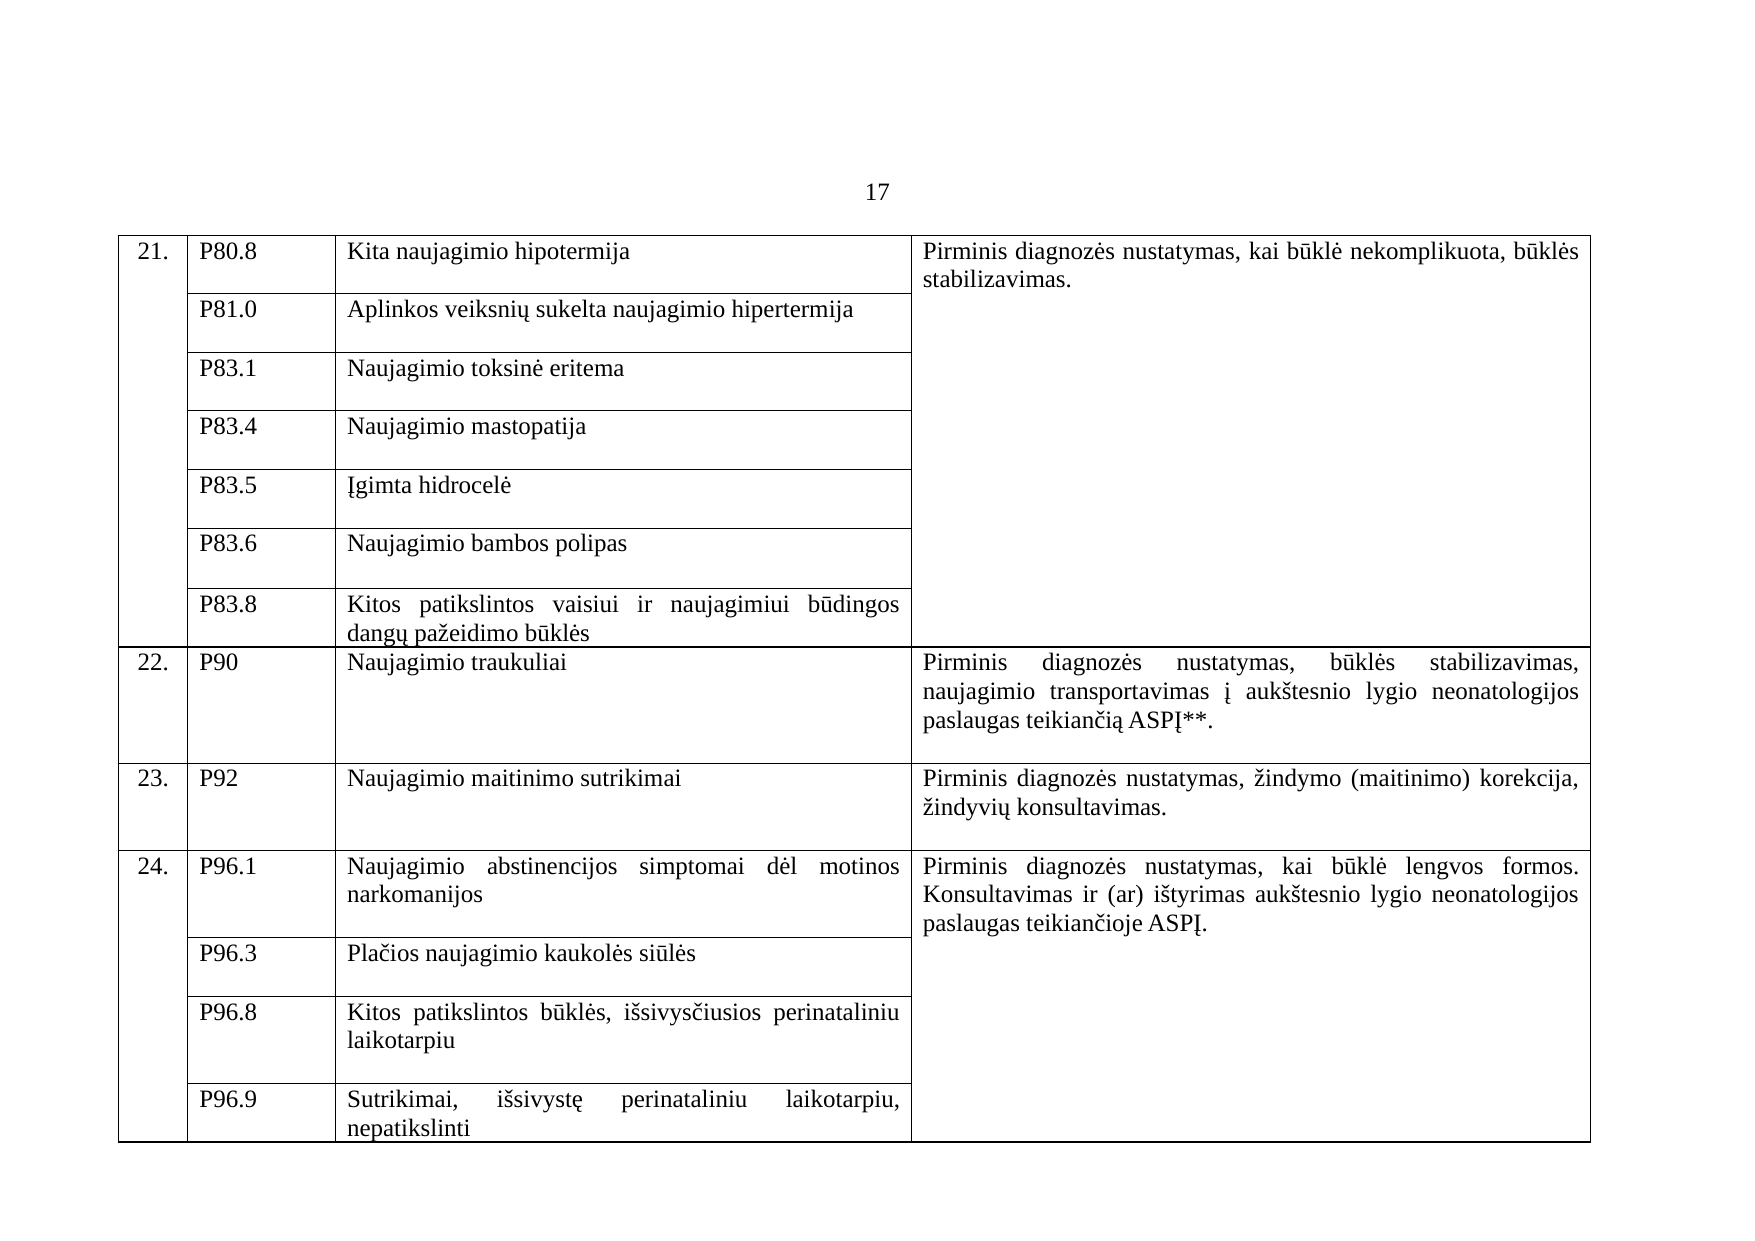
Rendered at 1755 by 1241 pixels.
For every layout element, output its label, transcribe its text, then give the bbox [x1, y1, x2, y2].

table_cell Kitos patikslintos vaisiui ir naujagimiui būdingos dangų pažeidimo būklės [336, 589, 911, 646]
table_cell P92 [188, 764, 335, 850]
table_cell Naujagimio bambos polipas [336, 529, 911, 588]
table_cell Naujagimio traukuliai [336, 648, 911, 762]
table_cell P80.8 [188, 236, 335, 293]
table_cell P96.8 [188, 997, 335, 1083]
table_cell 23. [119, 764, 187, 850]
table_cell Pirminis diagnozės nustatymas, žindymo (maitinimo) korekcija, žindyvių konsultavimas. [912, 764, 1590, 850]
table_cell P83.4 [188, 411, 335, 469]
table_cell Pirminis diagnozės nustatymas, būklės stabilizavimas, naujagimio transportavimas į aukštesnio lygio neonatologijos paslaugas teikiančią ASPĮ**. [912, 648, 1590, 762]
table_cell P81.0 [188, 294, 335, 352]
table_cell Naujagimio mastopatija [336, 411, 911, 469]
table_cell 22. [119, 648, 187, 762]
table_cell Naujagimio maitinimo sutrikimai [336, 764, 911, 850]
table_cell Naujagimio abstinencijos simptomai dėl motinos narkomanijos [336, 851, 911, 937]
table_cell P83.5 [188, 470, 335, 527]
table_cell P83.1 [188, 353, 335, 410]
table_cell Pirminis diagnozės nustatymas, kai būklė lengvos formos. Konsultavimas ir (ar) ištyrimas aukštesnio lygio neonatologijos paslaugas teikiančioje ASPĮ. [912, 851, 1590, 1141]
table_cell Kitos patikslintos būklės, išsivysčiusios perinataliniu laikotarpiu [336, 997, 911, 1083]
table_cell Aplinkos veiksnių sukelta naujagimio hipertermija [336, 294, 911, 352]
table_cell P83.6 [188, 529, 335, 588]
table_cell 21. [119, 236, 187, 646]
table_cell 24. [119, 851, 187, 1141]
table_cell Plačios naujagimio kaukolės siūlės [336, 938, 911, 996]
table_cell P83.8 [188, 589, 335, 646]
table_cell Įgimta hidrocelė [336, 470, 911, 527]
table_cell P96.9 [188, 1084, 335, 1141]
table_cell P96.1 [188, 851, 335, 937]
table_cell Sutrikimai, išsivystę perinataliniu laikotarpiu, nepatikslinti [336, 1084, 911, 1141]
table_cell Pirminis diagnozės nustatymas, kai būklė nekomplikuota, būklės stabilizavimas. [912, 236, 1590, 646]
table_cell Kita naujagimio hipotermija [336, 236, 911, 293]
table_cell P90 [188, 648, 335, 762]
table_cell Naujagimio toksinė eritema [336, 353, 911, 410]
table_cell P96.3 [188, 938, 335, 996]
